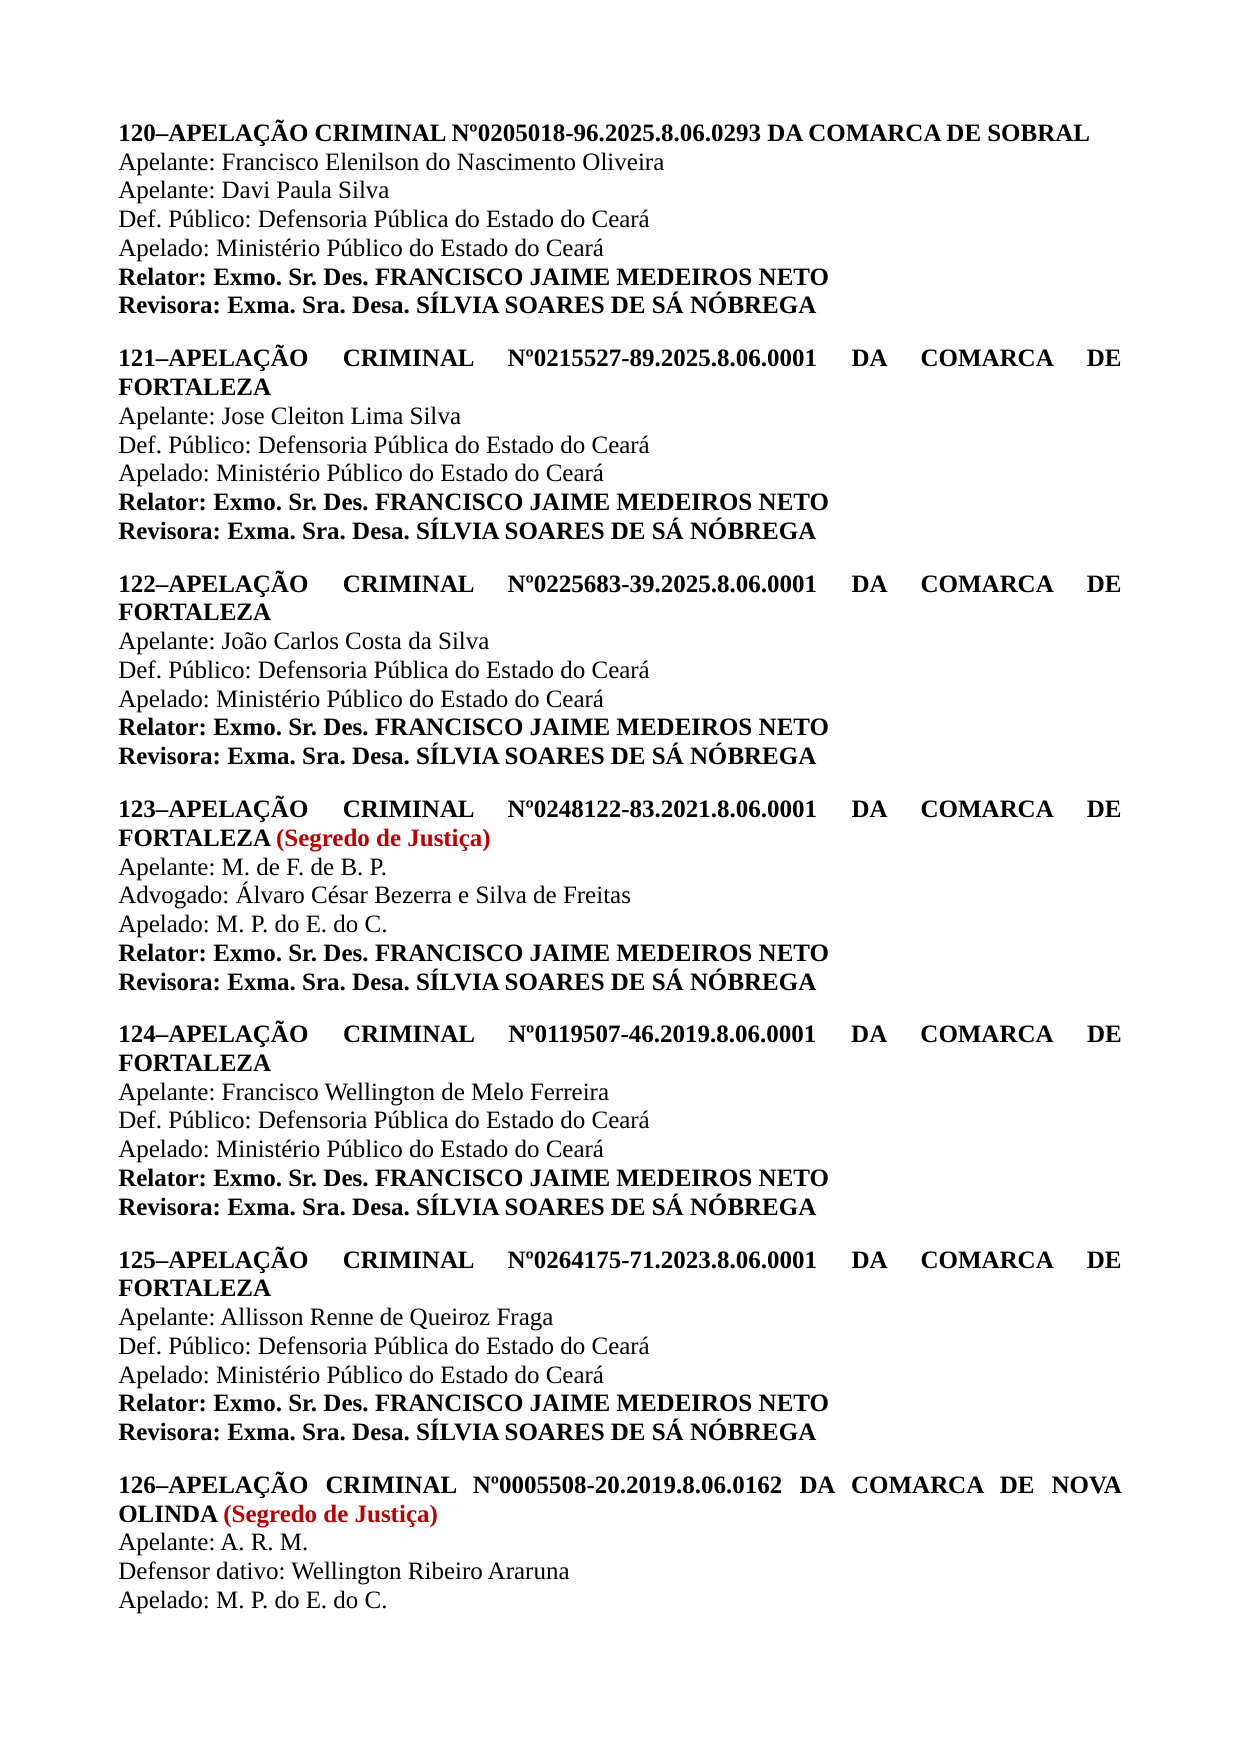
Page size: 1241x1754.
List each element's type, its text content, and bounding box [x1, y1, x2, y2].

text 122–APELAÇÃO CRIMINAL Nº0225683-39.2025.8.06.0001 DA COMARCA DE FORTALEZA [118, 569, 1122, 626]
text Advogado: Álvaro César Bezerra e Silva de Freitas [118, 880, 1122, 909]
text Relator: Exmo. Sr. Des. FRANCISCO JAIME MEDEIROS NETO [118, 1163, 1122, 1192]
text Relator: Exmo. Sr. Des. FRANCISCO JAIME MEDEIROS NETO [118, 1388, 1122, 1417]
text Apelante: Davi Paula Silva [118, 176, 1122, 204]
text 124–APELAÇÃO CRIMINAL Nº0119507-46.2019.8.06.0001 DA COMARCA DE FORTALEZA [118, 1019, 1122, 1077]
text Apelado: Ministério Público do Estado do Ceará [118, 1134, 1122, 1163]
text Def. Público: Defensoria Pública do Estado do Ceará [118, 204, 1122, 233]
text Def. Público: Defensoria Pública do Estado do Ceará [118, 1106, 1122, 1134]
text Revisora: Exma. Sra. Desa. SÍLVIA SOARES DE SÁ NÓBREGA [118, 516, 1122, 545]
text Relator: Exmo. Sr. Des. FRANCISCO JAIME MEDEIROS NETO [118, 938, 1122, 967]
text Apelado: Ministério Público do Estado do Ceará [118, 233, 1122, 262]
text Revisora: Exma. Sra. Desa. SÍLVIA SOARES DE SÁ NÓBREGA [118, 1417, 1122, 1446]
text 126–APELAÇÃO CRIMINAL Nº0005508-20.2019.8.06.0162 DA COMARCA DE NOVA OLINDA (Segredo de Justiça) [118, 1470, 1122, 1527]
text Defensor dativo: Wellington Ribeiro Araruna [118, 1556, 1122, 1585]
text Apelante: Francisco Wellington de Melo Ferreira [118, 1077, 1122, 1106]
text Apelante: M. de F. de B. P. [118, 852, 1122, 880]
text Def. Público: Defensoria Pública do Estado do Ceará [118, 1331, 1122, 1360]
text Apelado: Ministério Público do Estado do Ceará [118, 1360, 1122, 1388]
text Apelado: Ministério Público do Estado do Ceará [118, 684, 1122, 712]
text 121–APELAÇÃO CRIMINAL Nº0215527-89.2025.8.06.0001 DA COMARCA DE FORTALEZA [118, 343, 1122, 401]
text Def. Público: Defensoria Pública do Estado do Ceará [118, 430, 1122, 458]
text Revisora: Exma. Sra. Desa. SÍLVIA SOARES DE SÁ NÓBREGA [118, 1192, 1122, 1221]
text Apelante: Allisson Renne de Queiroz Fraga [118, 1302, 1122, 1331]
text Apelado: Ministério Público do Estado do Ceará [118, 458, 1122, 487]
text 125–APELAÇÃO CRIMINAL Nº0264175-71.2023.8.06.0001 DA COMARCA DE FORTALEZA [118, 1245, 1122, 1302]
text Revisora: Exma. Sra. Desa. SÍLVIA SOARES DE SÁ NÓBREGA [118, 967, 1122, 995]
text Apelante: João Carlos Costa da Silva [118, 626, 1122, 655]
text Apelado: M. P. do E. do C. [118, 909, 1122, 938]
text Def. Público: Defensoria Pública do Estado do Ceará [118, 655, 1122, 684]
text Apelante: A. R. M. [118, 1527, 1122, 1556]
text Apelado: M. P. do E. do C. [118, 1585, 1122, 1614]
text Relator: Exmo. Sr. Des. FRANCISCO JAIME MEDEIROS NETO [118, 262, 1122, 291]
text Relator: Exmo. Sr. Des. FRANCISCO JAIME MEDEIROS NETO [118, 487, 1122, 516]
text Revisora: Exma. Sra. Desa. SÍLVIA SOARES DE SÁ NÓBREGA [118, 741, 1122, 770]
text 123–APELAÇÃO CRIMINAL Nº0248122-83.2021.8.06.0001 DA COMARCA DE FORTALEZA (Segredo de Justiça) [118, 794, 1122, 852]
text Revisora: Exma. Sra. Desa. SÍLVIA SOARES DE SÁ NÓBREGA [118, 291, 1122, 319]
text Relator: Exmo. Sr. Des. FRANCISCO JAIME MEDEIROS NETO [118, 712, 1122, 741]
text 120–APELAÇÃO CRIMINAL Nº0205018-96.2025.8.06.0293 DA COMARCA DE SOBRAL [118, 118, 1122, 147]
text Apelante: Francisco Elenilson do Nascimento Oliveira [118, 147, 1122, 176]
text Apelante: Jose Cleiton Lima Silva [118, 401, 1122, 430]
